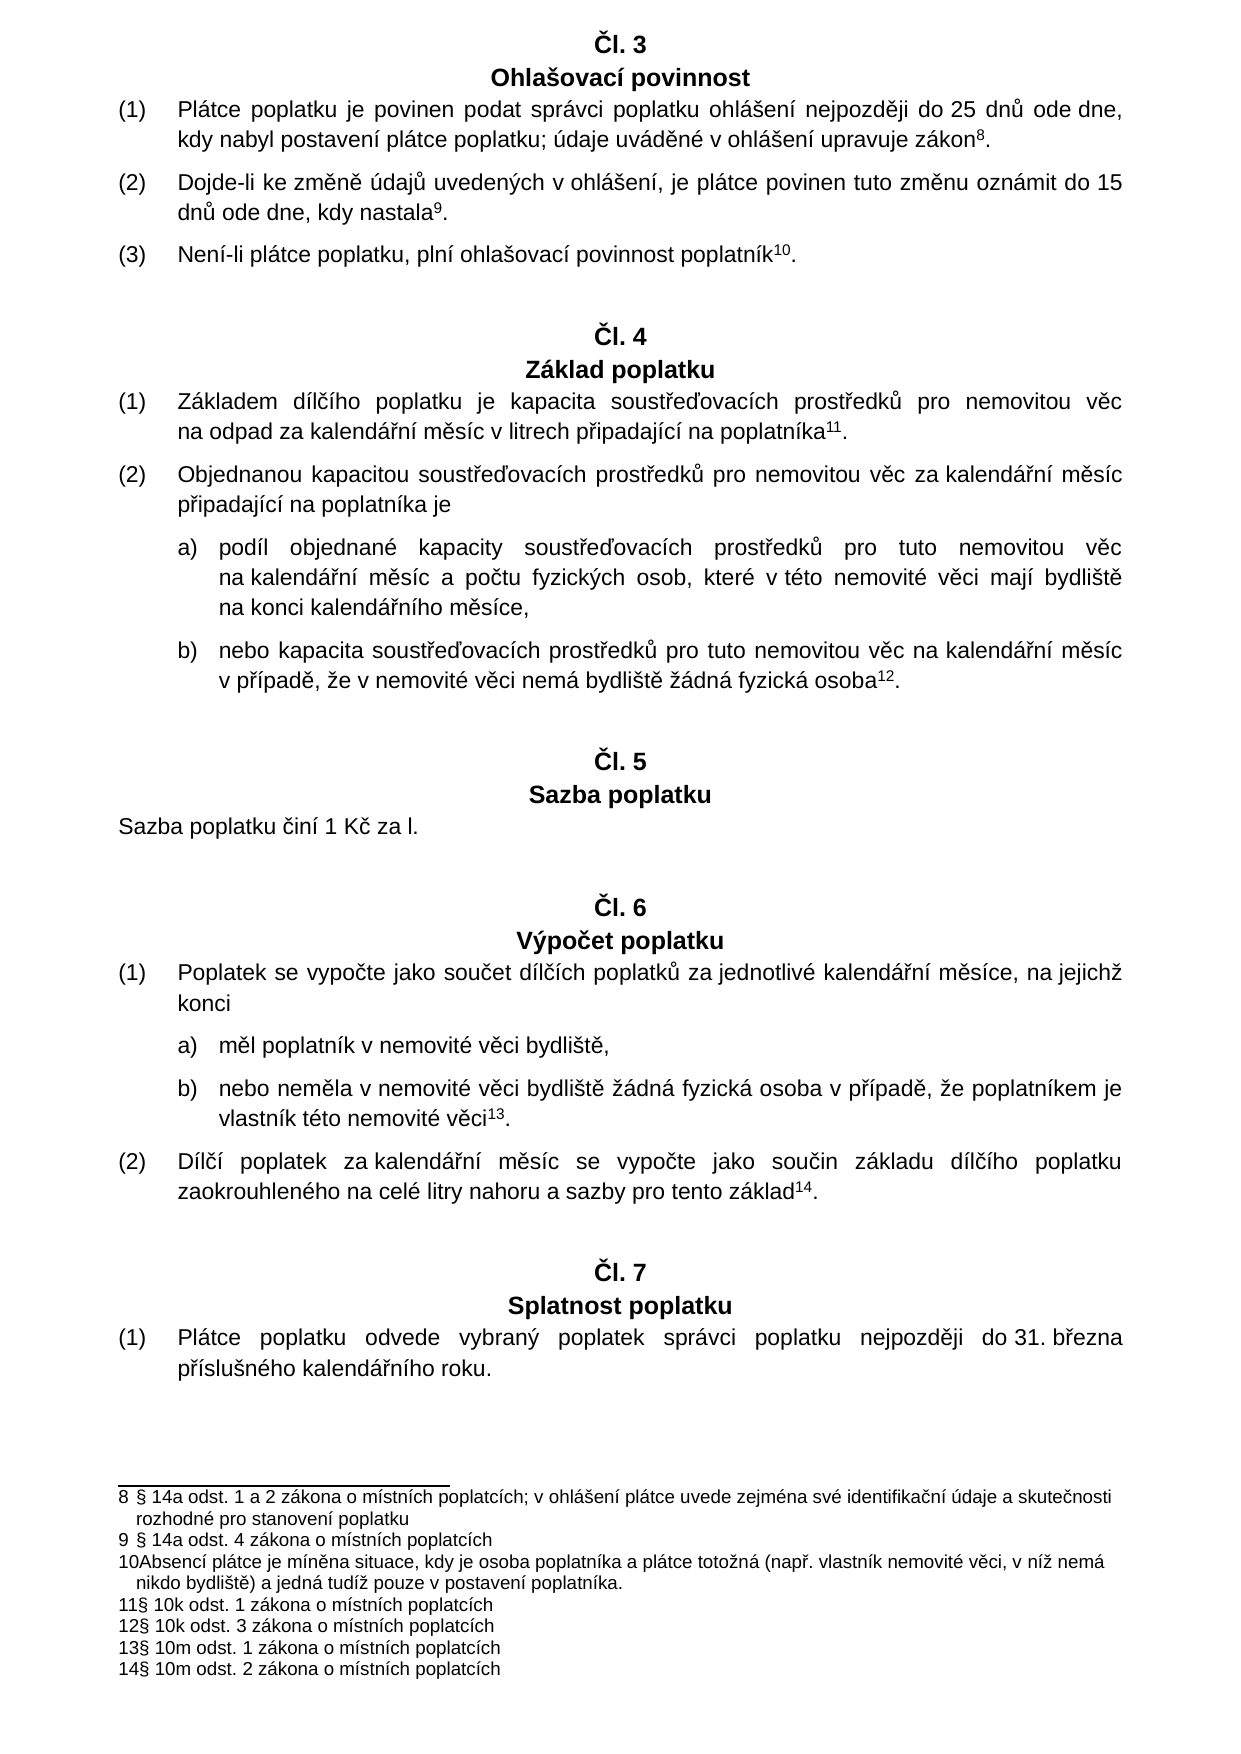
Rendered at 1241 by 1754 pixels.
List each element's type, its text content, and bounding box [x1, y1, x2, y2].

text Sazba poplatku činí 1 Kč za l. [118, 813, 1122, 839]
list § 14a odst. 1 a 2 zákona o místních poplatcích; v ohlášení plátce uvede zejména své identifikační údaje a skutečnosti rozhodné pro stanovení poplatku [118, 1486, 1122, 1529]
list Absencí plátce je míněna situace, kdy je osoba poplatníka a plátce totožná (např. vlastník nemovité věci, v níž nemá nikdo bydliště) a jedná tudíž pouze v postavení poplatníka. [118, 1550, 1122, 1593]
list § 10m odst. 2 zákona o místních poplatcích [118, 1658, 1122, 1680]
list Není-li plátce poplatku, plní ohlašovací povinnost poplatník. [118, 241, 1122, 268]
subtitle Čl. 4 Základ poplatku [118, 322, 1122, 383]
list podíl objednané kapacity soustřeďovacích prostředků pro tuto nemovitou věc na kalendářní měsíc a počtu fyzických osob, které v této nemovité věci mají bydliště na konci kalendářního měsíce, [177, 533, 1122, 620]
list § 10k odst. 3 zákona o místních poplatcích [118, 1615, 1122, 1637]
list nebo kapacita soustřeďovacích prostředků pro tuto nemovitou věc na kalendářní měsíc v případě, že v nemovité věci nemá bydliště žádná fyzická osoba. [177, 637, 1122, 693]
subtitle Čl. 5 Sazba poplatku [118, 747, 1122, 809]
list § 10k odst. 1 zákona o místních poplatcích [118, 1593, 1122, 1615]
subtitle Čl. 6 Výpočet poplatku [118, 893, 1122, 955]
list Dílčí poplatek za kalendářní měsíc se vypočte jako součin základu dílčího poplatku zaokrouhleného na celé litry nahoru a sazby pro tento základ. [118, 1148, 1122, 1204]
subtitle Čl. 7 Splatnost poplatku [118, 1258, 1122, 1320]
list měl poplatník v nemovité věci bydliště, [177, 1032, 1122, 1059]
list Objednanou kapacitou soustřeďovacích prostředků pro nemovitou věc za kalendářní měsíc připadající na poplatníka je [118, 461, 1122, 517]
list Dojde-li ke změně údajů uvedených v ohlášení, je plátce povinen tuto změnu oznámit do 15 dnů ode dne, kdy nastala. [118, 168, 1122, 225]
list Plátce poplatku je povinen podat správci poplatku ohlášení nejpozději do 25 dnů ode dne, kdy nabyl postavení plátce poplatku; údaje uváděné v ohlášení upravuje zákon. [118, 96, 1122, 152]
list nebo neměla v nemovité věci bydliště žádná fyzická osoba v případě, že poplatníkem je vlastník této nemovité věci. [177, 1075, 1122, 1132]
list Základem dílčího poplatku je kapacita soustřeďovacích prostředků pro nemovitou věc na odpad za kalendářní měsíc v litrech připadající na poplatníka. [118, 388, 1122, 444]
list § 14a odst. 4 zákona o místních poplatcích [118, 1529, 1122, 1550]
list Poplatek se vypočte jako součet dílčích poplatků za jednotlivé kalendářní měsíce, na jejichž konci [118, 959, 1122, 1016]
list § 10m odst. 1 zákona o místních poplatcích [118, 1637, 1122, 1658]
subtitle Čl. 3 Ohlašovací povinnost [118, 29, 1122, 91]
list Plátce poplatku odvede vybraný poplatek správci poplatku nejpozději do 31. března příslušného kalendářního roku. [118, 1324, 1122, 1381]
